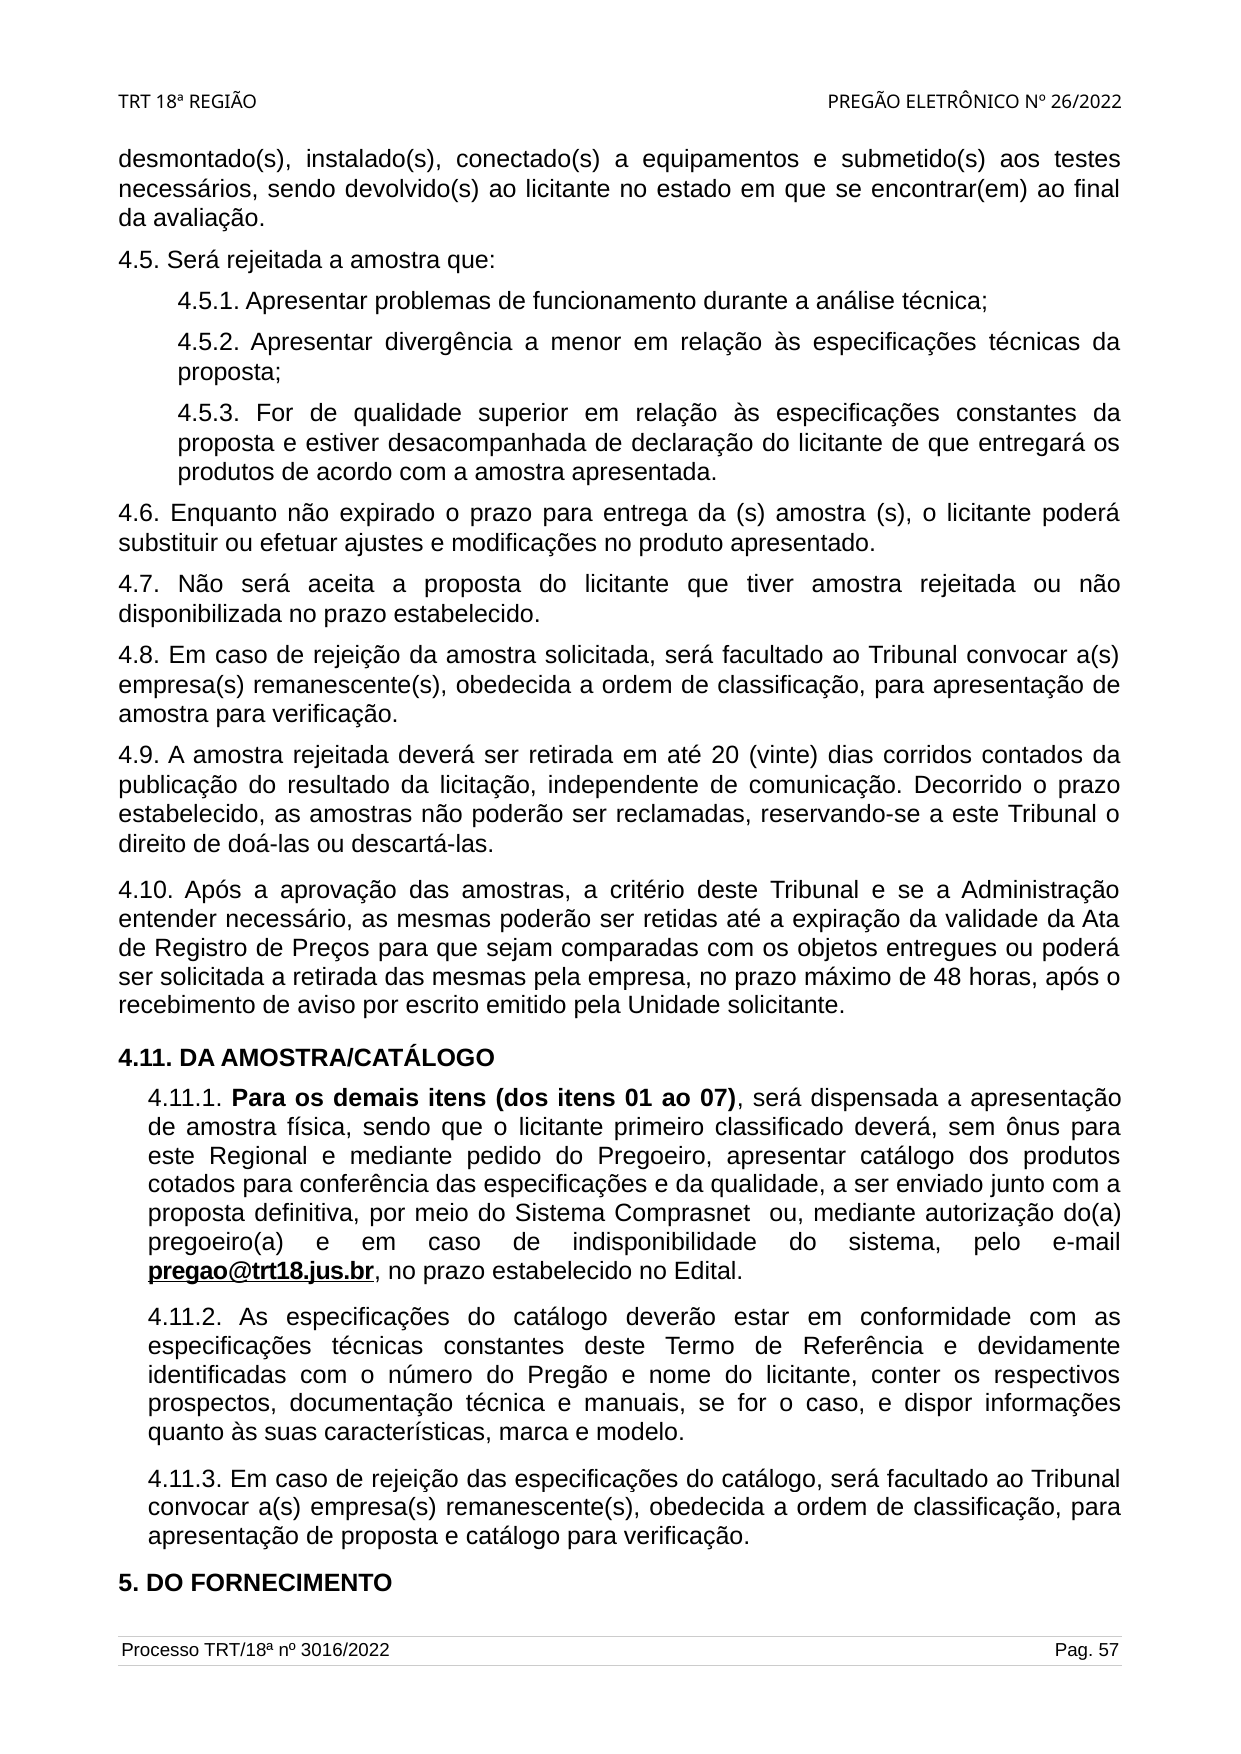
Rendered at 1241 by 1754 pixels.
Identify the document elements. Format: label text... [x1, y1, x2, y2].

text 4.11.3. Em caso de rejeição das especificações do catálogo, será facultado ao Tribunal convocar a(s) empresa(s) remanescente(s), obedecida a ordem de classificação, para apresentação de proposta e catálogo para verificação. [148, 1463, 1122, 1550]
text 4.5.2. Apresentar divergência a menor em relação às especificações técnicas da proposta; [177, 327, 1122, 386]
text 4.5. Será rejeitada a amostra que: [118, 244, 1122, 273]
text 5. DO FORNECIMENTO [118, 1567, 1122, 1596]
text 4.9. A amostra rejeitada deverá ser retirada em até 20 (vinte) dias corridos contados da publicação do resultado da licitação, independente de comunicação. Decorrido o prazo estabelecido, as amostras não poderão ser reclamadas, reservando-se a este Tribunal o direito de doá-las ou descartá-las. [118, 740, 1122, 858]
text 4.11.1. Para os demais itens (dos itens 01 ao 07), será dispensada a apresentação de amostra física, sendo que o licitante primeiro classificado deverá, sem ônus para este Regional e mediante pedido do Pregoeiro, apresentar catálogo dos produtos cotados para conferência das especificações e da qualidade, a ser enviado junto com a proposta definitiva, por meio do Sistema Comprasnet ou, mediante autorização do(a) pregoeiro(a) e em caso de indisponibilidade do sistema, pelo e-mail pregao@trt18.jus.br, no prazo estabelecido no Edital. [148, 1083, 1122, 1284]
text 4.10. Após a aprovação das amostras, a critério deste Tribunal e se a Administração entender necessário, as mesmas poderão ser retidas até a expiração da validade da Ata de Registro de Preços para que sejam comparadas com os objetos entregues ou poderá ser solicitada a retirada das mesmas pela empresa, no prazo máximo de 48 horas, após o recebimento de aviso por escrito emitido pela Unidade solicitante. [118, 875, 1122, 1019]
text 4.6. Enquanto não expirado o prazo para entrega da (s) amostra (s), o licitante poderá substituir ou efetuar ajustes e modificações no produto apresentado. [118, 498, 1122, 557]
text 4.7. Não será aceita a proposta do licitante que tiver amostra rejeitada ou não disponibilizada no prazo estabelecido. [118, 568, 1122, 627]
text 4.5.3. For de qualidade superior em relação às especificações constantes da proposta e estiver desacompanhada de declaração do licitante de que entregará os produtos de acordo com a amostra apresentada. [177, 397, 1122, 486]
text 4.5.1. Apresentar problemas de funcionamento durante a análise técnica; [177, 285, 1122, 315]
text desmontado(s), instalado(s), conectado(s) a equipamentos e submetido(s) aos testes necessários, sendo devolvido(s) ao licitante no estado em que se encontrar(em) ao final da avaliação. [118, 143, 1122, 232]
text 4.8. Em caso de rejeição da amostra solicitada, será facultado ao Tribunal convocar a(s) empresa(s) remanescente(s), obedecida a ordem de classificação, para apresentação de amostra para verificação. [118, 639, 1122, 728]
text 4.11. DA AMOSTRA/CATÁLOGO [118, 1043, 1122, 1071]
text 4.11.2. As especificações do catálogo deverão estar em conformidade com as especificações técnicas constantes deste Termo de Referência e devidamente identificadas com o número do Pregão e nome do licitante, conter os respectivos prospectos, documentação técnica e manuais, se for o caso, e dispor informações quanto às suas características, marca e modelo. [148, 1302, 1122, 1446]
